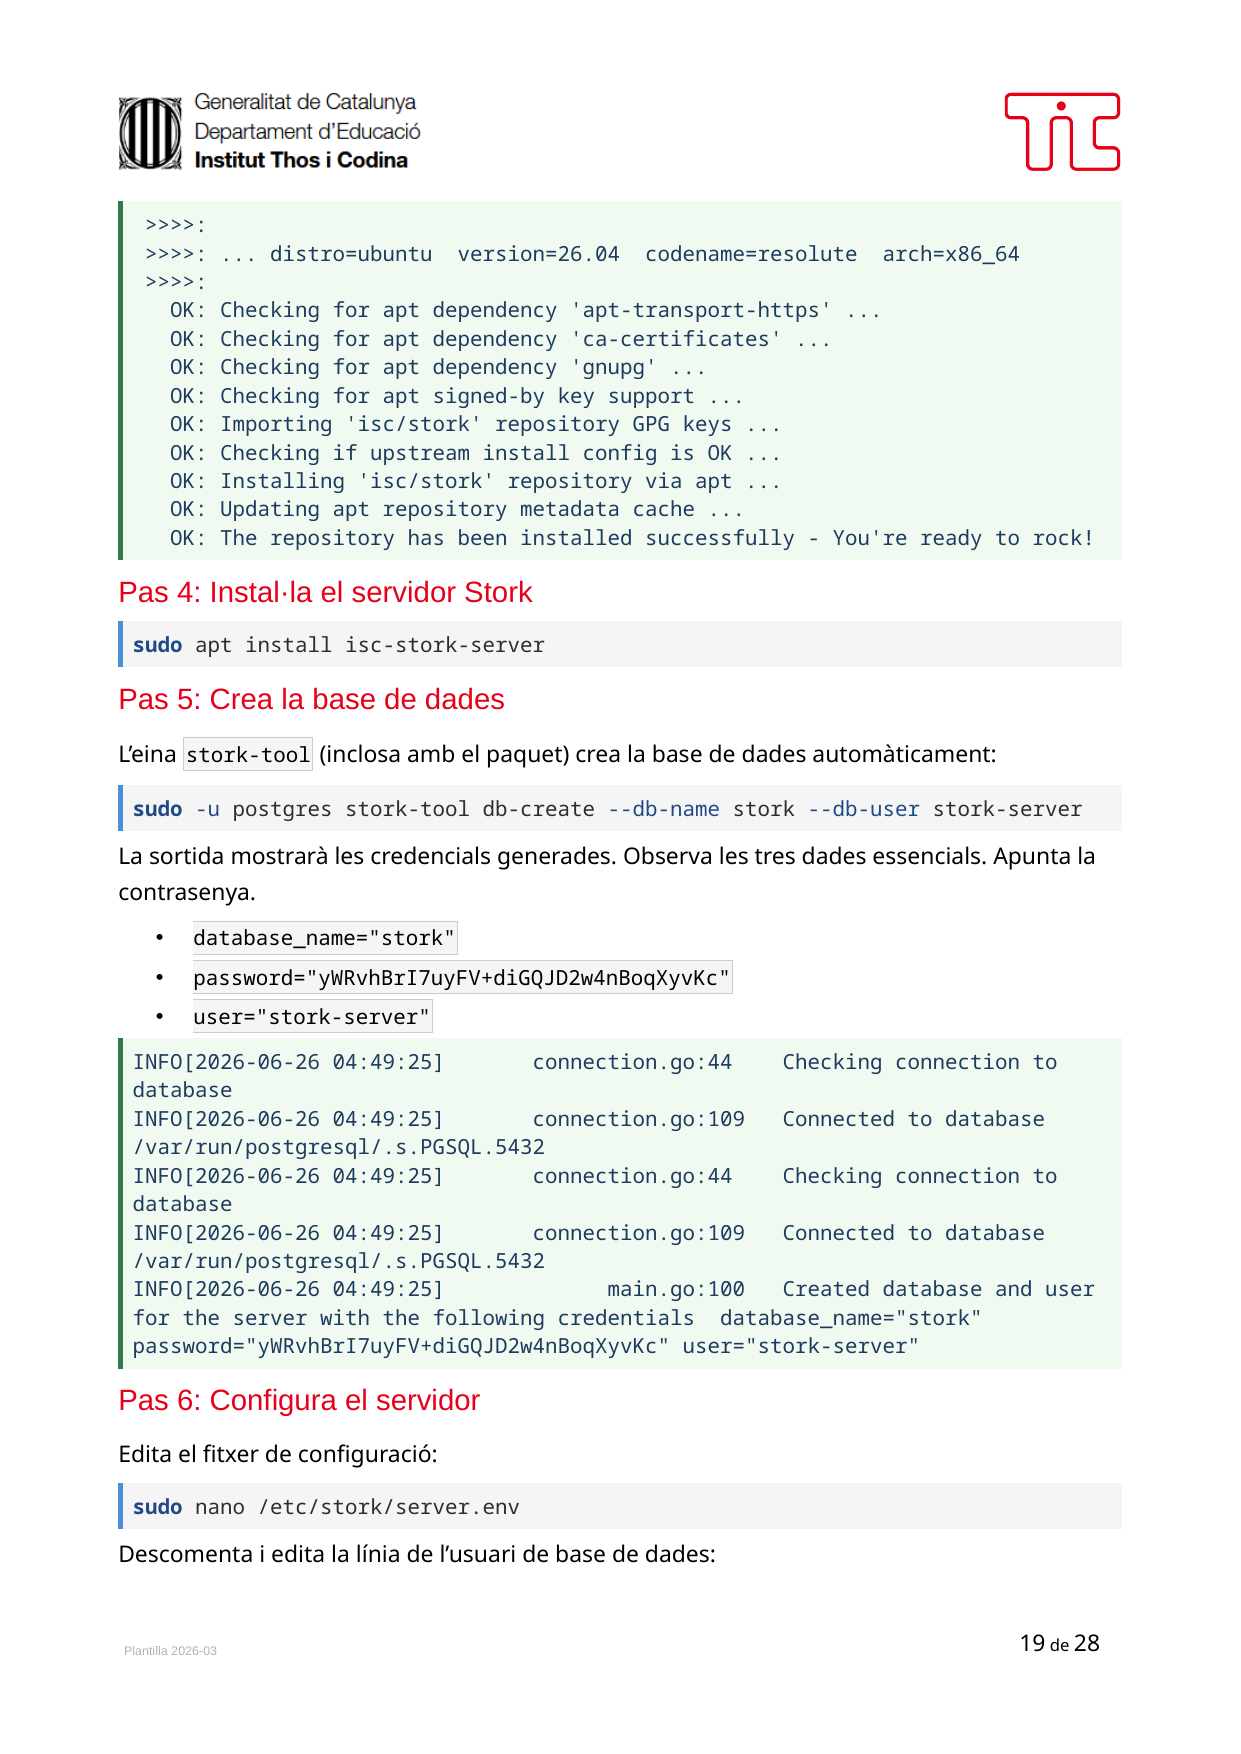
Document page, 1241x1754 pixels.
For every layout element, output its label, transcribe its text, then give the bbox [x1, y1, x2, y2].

text OK: Checking for apt dependency 'apt-transport-https' ... [123, 296, 1122, 324]
list user="stork-server" [156, 999, 193, 1033]
text La sortida mostrarà les credencials generades. Observa les tres dades essencials. Apunta la contrasenya. [118, 840, 1122, 907]
text sudo nano /etc/stork/server.env [123, 1483, 1122, 1529]
text OK: Checking for apt signed-by key support ... [123, 381, 1122, 409]
text INFO[2026-06-26 04:49:25] connection.go:109 Connected to database /var/run/postgresql/.s.PGSQL.5432 [123, 1104, 1122, 1161]
text >>>>: [123, 201, 1122, 239]
text INFO[2026-06-26 04:49:25] connection.go:44 Checking connection to database [123, 1161, 1122, 1218]
text sudo -u postgres stork-tool db-create --db-name stork --db-user stork-server [123, 785, 1122, 831]
list password="yWRvhBrI7uyFV+diGQJD2w4nBoqXyvKc" [156, 960, 193, 994]
text Edita el fitxer de configuració: [118, 1438, 1122, 1470]
subtitle Pas 4: Instal·la el servidor Stork [118, 575, 1122, 609]
text L’eina stork-tool (inclosa amb el paquet) crea la base de dades automàticament: [118, 737, 183, 771]
list user="stork-server" [433, 999, 1122, 1033]
subtitle Pas 6: Configura el servidor [118, 1383, 1122, 1417]
text INFO[2026-06-26 04:49:25] main.go:100 Created database and user for the server with the following credentials database_name="stork" password="yWRvhBrI7uyFV+diGQJD2w4nBoqXyvKc" user="stork-server" [123, 1274, 1122, 1369]
text L’eina stork-tool (inclosa amb el paquet) crea la base de dades automàticament: [313, 737, 1122, 771]
text >>>>: [123, 267, 1122, 296]
text INFO[2026-06-26 04:49:25] connection.go:44 Checking connection to database [123, 1038, 1122, 1104]
text OK: Checking for apt dependency 'ca-certificates' ... [123, 324, 1122, 352]
subtitle Pas 5: Crea la base de dades [118, 682, 1122, 716]
list password="yWRvhBrI7uyFV+diGQJD2w4nBoqXyvKc" [733, 960, 1122, 994]
text OK: Checking if upstream install config is OK ... [123, 438, 1122, 466]
picture [118, 92, 422, 171]
list database_name="stork" [458, 921, 1122, 955]
text OK: The repository has been installed successfully - You're ready to rock! [123, 523, 1122, 560]
text Descomenta i edita la línia de l’usuari de base de dades: [118, 1538, 1122, 1569]
picture [1004, 92, 1123, 171]
text >>>>: ... distro=ubuntu version=26.04 codename=resolute arch=x86_64 [123, 239, 1122, 267]
text INFO[2026-06-26 04:49:25] connection.go:109 Connected to database /var/run/postgresql/.s.PGSQL.5432 [123, 1218, 1122, 1274]
list database_name="stork" [156, 921, 193, 955]
text sudo apt install isc-stork-server [123, 621, 1122, 667]
text OK: Checking for apt dependency 'gnupg' ... [123, 352, 1122, 381]
text OK: Importing 'isc/stork' repository GPG keys ... [123, 409, 1122, 438]
text OK: Installing 'isc/stork' repository via apt ... [123, 466, 1122, 494]
text OK: Updating apt repository metadata cache ... [123, 494, 1122, 523]
